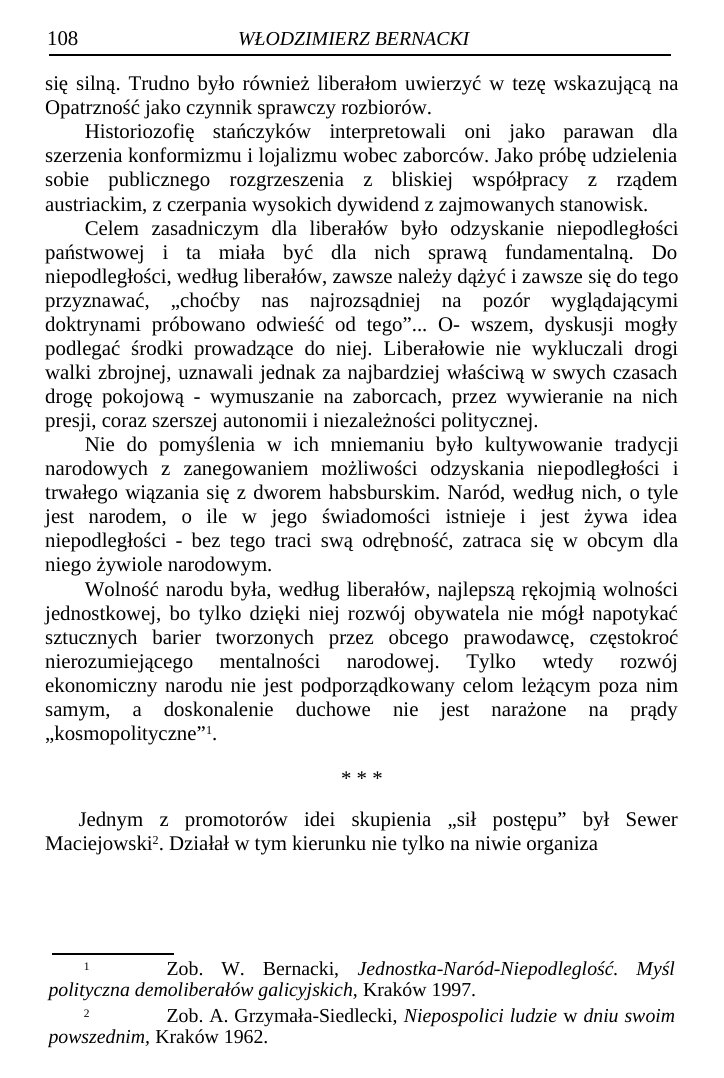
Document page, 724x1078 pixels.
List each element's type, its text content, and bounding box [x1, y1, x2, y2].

text WŁODZIMIERZ BERNACKI [238, 27, 483, 50]
text Celem zasadniczym dla liberałów było odzyskanie niepodle­głości państwowej i ta miała być dla nich sprawą fundamentalną. Do niepodległości, według liberałów, zawsze należy dążyć i za­wsze się do tego przyznawać, „choćby nas najrozsądniej na pozór wyglądającymi doktrynami próbowano odwieść od tego”... O- wszem, dyskusji mogły podlegać środki prowadzące do niej. Li­berałowie nie wykluczali drogi walki zbrojnej, uznawali jednak za najbardziej właściwą w swych czasach drogę pokojową - wy­muszanie na zaborcach, przez wywieranie na nich presji, coraz szerszej autonomii i niezależności politycznej. [45, 216, 678, 432]
text się silną. Trudno było również liberałom uwierzyć w tezę wska­zującą na Opatrzność jako czynnik sprawczy rozbiorów. [45, 71, 678, 119]
text 108 [47, 26, 85, 50]
text Jednym z promotorów idei skupienia „sił postępu” był Sewer Maciejowski2. Działał w tym kierunku nie tylko na niwie organiza­ [45, 806, 678, 854]
text Historiozofię stańczyków interpretowali oni jako parawan dla szerzenia konformizmu i lojalizmu wobec zaborców. Jako próbę udzielenia sobie publicznego rozgrzeszenia z bliskiej współpracy z rządem austriackim, z czerpania wysokich dywidend z zajmo­wanych stanowisk. [45, 119, 678, 216]
text Wolność narodu była, według liberałów, najlepszą rękojmią wolności jednostkowej, bo tylko dzięki niej rozwój obywatela nie mógł napotykać sztucznych barier tworzonych przez obcego pra­wodawcę, częstokroć nierozumiejącego mentalności narodowej. Tylko wtedy rozwój ekonomiczny narodu nie jest podporządko­wany celom leżącym poza nim samym, a doskonalenie duchowe nie jest narażone na prądy „kosmopolityczne”1. [45, 576, 678, 745]
text 1 Zob. W. Bernacki, Jednostka-Naród-Niepodleglość. Myśl politycz­na demoliberałów galicyjskich, Kraków 1997. [48, 959, 677, 1001]
text Nie do pomyślenia w ich mniemaniu było kultywowanie tra­dycji narodowych z zanegowaniem możliwości odzyskania nie­podległości i trwałego wiązania się z dworem habsburskim. Na­ród, według nich, o tyle jest narodem, o ile w jego świadomości istnieje i jest żywa idea niepodległości - bez tego traci swą odręb­ność, zatraca się w obcym dla niego żywiole narodowym. [45, 432, 678, 576]
text * * * [45, 766, 678, 790]
text 2 Zob. A. Grzymała-Siedlecki, Niepospolici ludzie w dniu swoim powszednim, Kraków 1962. [48, 1006, 677, 1047]
